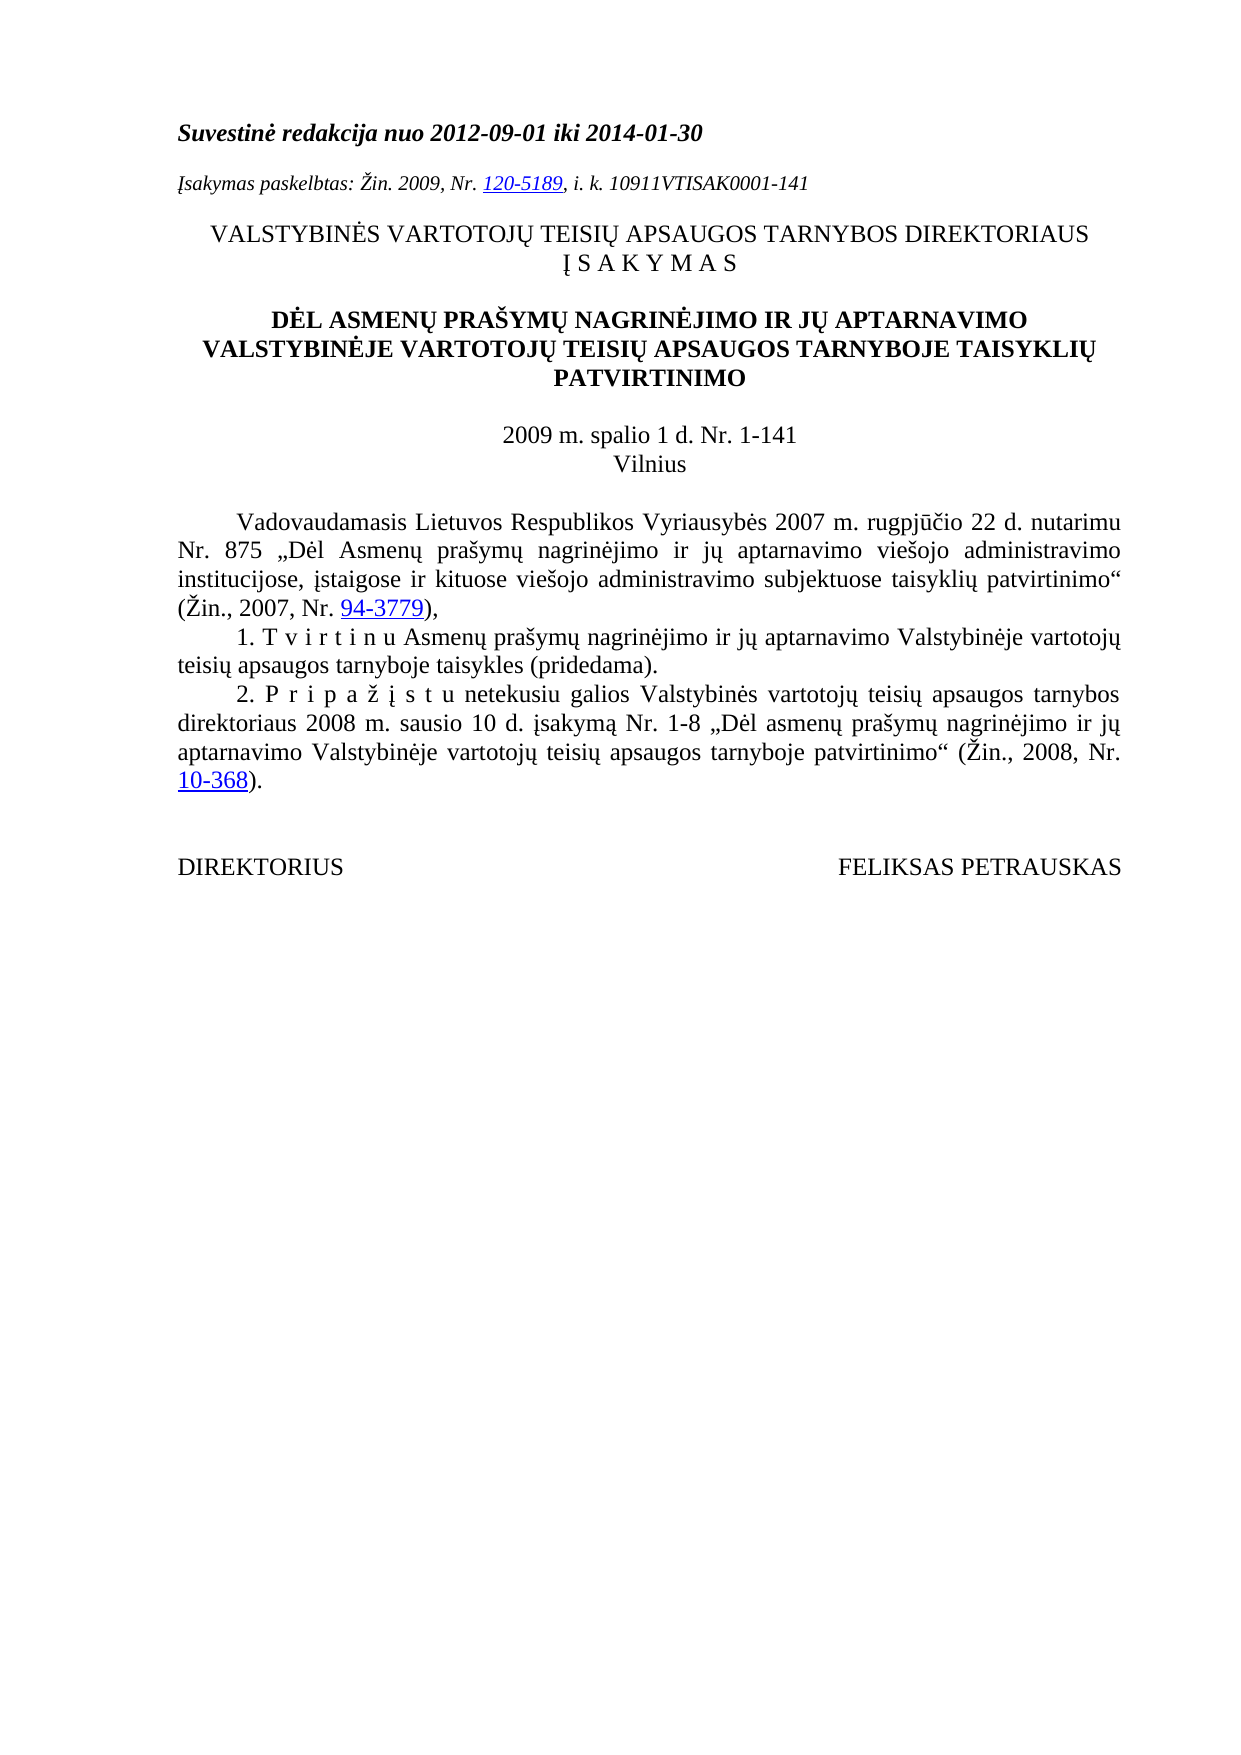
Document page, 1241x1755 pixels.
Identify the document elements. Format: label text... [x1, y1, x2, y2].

text Įsakymas paskelbtas: Žin. 2009, Nr. 120-5189, i. k. 10911VTISAK0001-141 [177, 171, 1122, 195]
text 2009 m. spalio 1 d. Nr. 1-141 [177, 420, 1122, 449]
text Suvestinė redakcija nuo 2012-09-01 iki 2014-01-30 [177, 118, 1122, 147]
text Vadovaudamasis Lietuvos Respublikos Vyriausybės 2007 m. rugpjūčio 22 d. nutarimu Nr. 875 „Dėl Asmenų prašymų nagrinėjimo ir jų aptarnavimo viešojo administravimo institucijose, įstaigose ir kituose viešojo administravimo subjektuose taisyklių patvirtinimo“ (Žin., 2007, Nr. 94-3779), [177, 507, 1122, 622]
text 2. P r i p a ž į s t u netekusiu galios Valstybinės vartotojų teisių apsaugos tarnybos direktoriaus 2008 m. sausio 10 d. įsakymą Nr. 1-8 „Dėl asmenų prašymų nagrinėjimo ir jų aptarnavimo Valstybinėje vartotojų teisių apsaugos tarnyboje patvirtinimo“ (Žin., 2008, Nr. 10-368). [177, 679, 1122, 794]
text VALSTYBINĖS VARTOTOJŲ TEISIŲ APSAUGOS TARNYBOS DIREKTORIAUS [177, 219, 1122, 248]
text Direktorius Feliksas Petrauskas [177, 852, 1122, 880]
text 1. T v i r t i n u Asmenų prašymų nagrinėjimo ir jų aptarnavimo Valstybinėje vartotojų teisių apsaugos tarnyboje taisykles (pridedama). [177, 622, 1122, 679]
text Vilnius [177, 449, 1122, 478]
text DĖL ASMENŲ PRAŠYMŲ NAGRINĖJIMO IR JŲ APTARNAVIMO VALSTYBINĖJE VARTOTOJŲ TEISIŲ APSAUGOS TARNYBOJE TAISYKLIŲ PATVIRTINIMO [177, 305, 1122, 392]
text Į S A K Y M A S [177, 248, 1122, 277]
